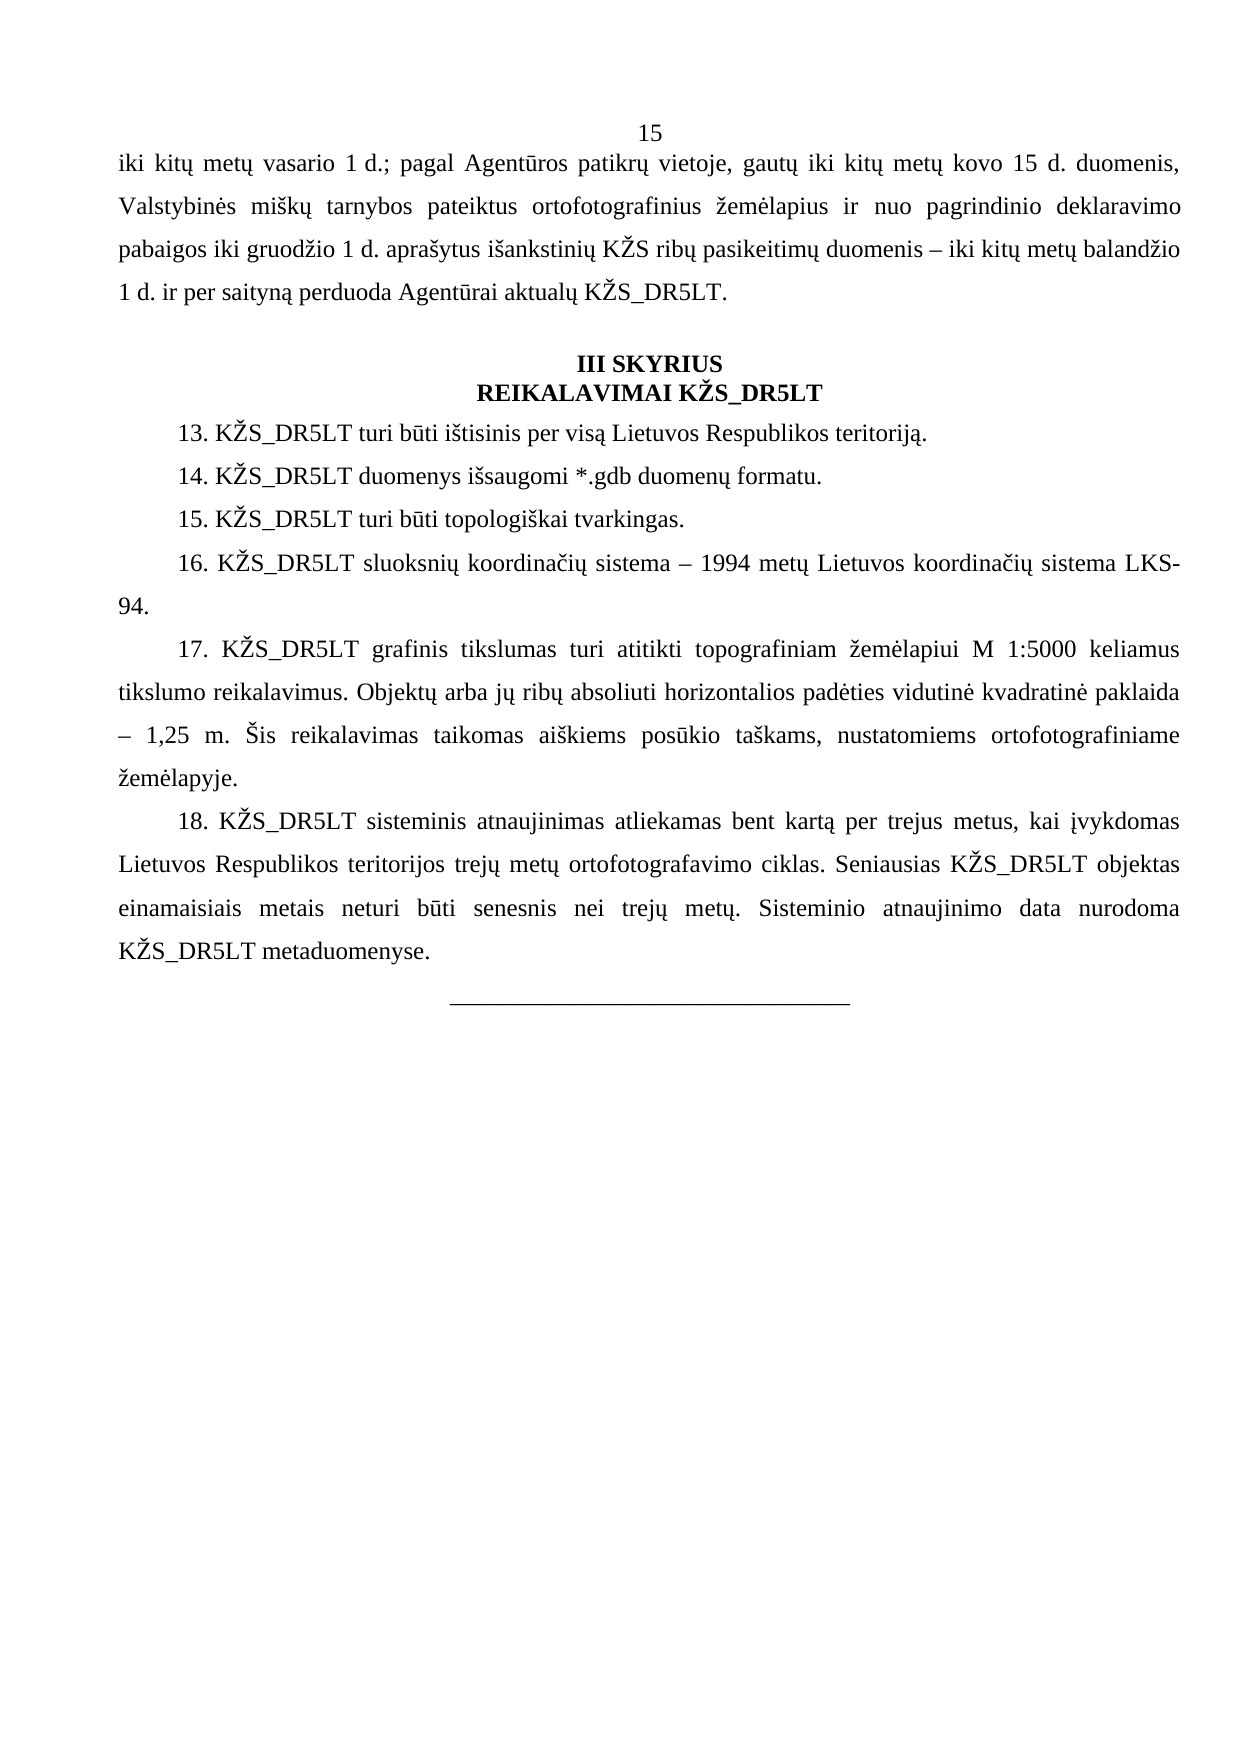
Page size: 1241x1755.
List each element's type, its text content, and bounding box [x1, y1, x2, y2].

text 16. KŽS_DR5LT sluoksnių koordinačių sistema – 1994 metų Lietuvos koordinačių sistema LKS-94. [118, 548, 1181, 619]
text 14. KŽS_DR5LT duomenys išsaugomi *.gdb duomenų formatu. [118, 461, 1181, 490]
text iki kitų metų vasario 1 d.; pagal Agentūros patikrų vietoje, gautų iki kitų metų kovo 15 d. duomenis, Valstybinės miškų tarnybos pateiktus ortofotografinius žemėlapius ir nuo pagrindinio deklaravimo pabaigos iki gruodžio 1 d. aprašytus išankstinių KŽS ribų pasikeitimų duomenis – iki kitų metų balandžio 1 d. ir per saityną perduoda Agentūrai aktualų KŽS_DR5LT. [118, 148, 1181, 306]
text REIKALAVIMAI KŽS_DR5LT [118, 378, 1181, 406]
text ________________________________ [118, 979, 1181, 1008]
text 17. KŽS_DR5LT grafinis tikslumas turi atitikti topografiniam žemėlapiui M 1:5000 keliamus tikslumo reikalavimus. Objektų arba jų ribų absoliuti horizontalios padėties vidutinė kvadratinė paklaida – 1,25 m. Šis reikalavimas taikomas aiškiems posūkio taškams, nustatomiems ortofotografiniame žemėlapyje. [118, 634, 1181, 792]
text III SKYRIUS [118, 349, 1181, 378]
text 15. KŽS_DR5LT turi būti topologiškai tvarkingas. [118, 504, 1181, 533]
text 13. KŽS_DR5LT turi būti ištisinis per visą Lietuvos Respublikos teritoriją. [118, 418, 1181, 447]
text 18. KŽS_DR5LT sisteminis atnaujinimas atliekamas bent kartą per trejus metus, kai įvykdomas Lietuvos Respublikos teritorijos trejų metų ortofotografavimo ciklas. Seniausias KŽS_DR5LT objektas einamaisiais metais neturi būti senesnis nei trejų metų. Sisteminio atnaujinimo data nurodoma KŽS_DR5LT metaduomenyse. [118, 806, 1181, 964]
